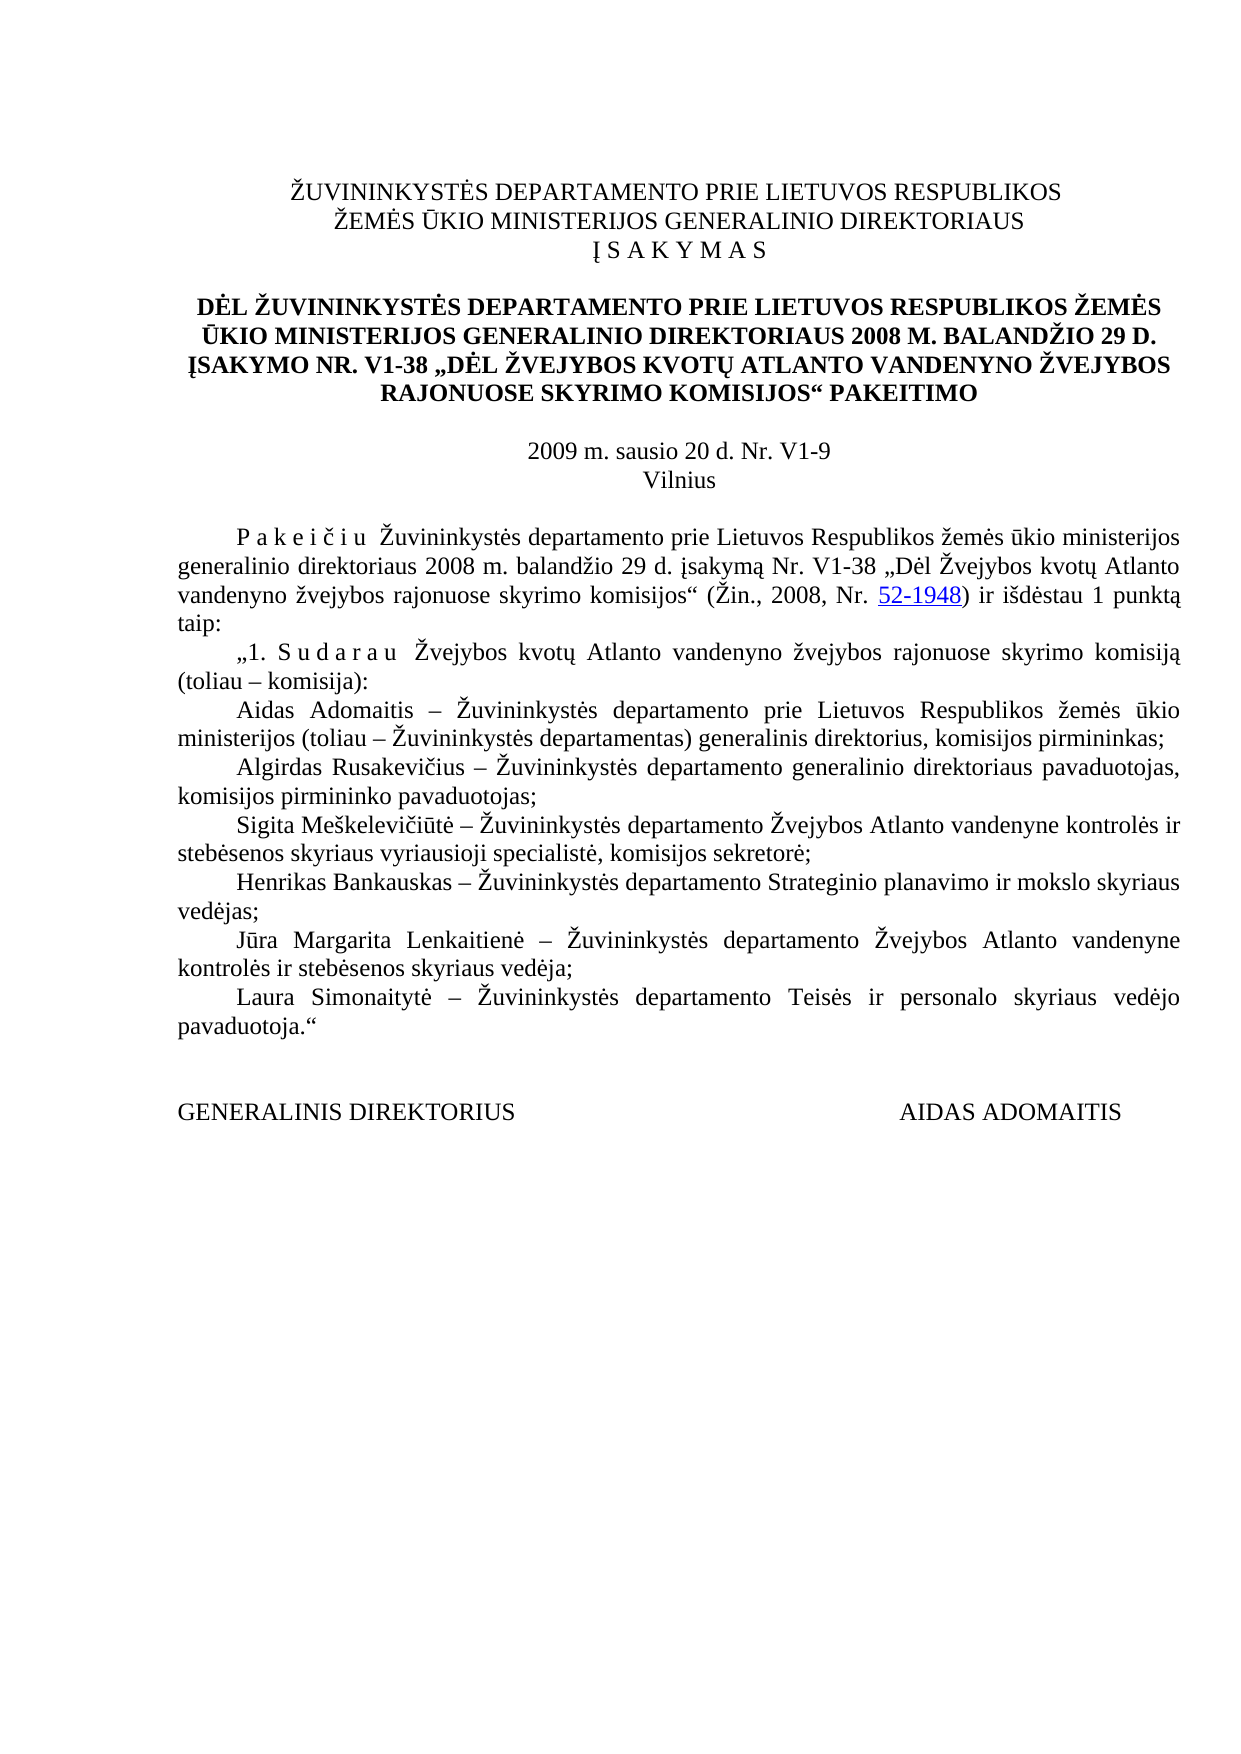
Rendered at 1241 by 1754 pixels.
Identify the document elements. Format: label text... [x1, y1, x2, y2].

text Pakeičiu Žuvininkystės departamento prie Lietuvos Respublikos žemės ūkio ministerijos generalinio direktoriaus 2008 m. balandžio 29 d. įsakymą Nr. V1-38 „Dėl Žvejybos kvotų Atlanto vandenyno žvejybos rajonuose skyrimo komisijos“ (Žin., 2008, Nr. 52-1948) ir išdėstau 1 punktą taip: [177, 522, 1181, 637]
text GENERALINIS DIREKTORIUS AIDAS ADOMAITIS [177, 1097, 1181, 1126]
text Jūra Margarita Lenkaitienė – Žuvininkystės departamento Žvejybos Atlanto vandenyne kontrolės ir stebėsenos skyriaus vedėja; [177, 925, 1181, 982]
text Henrikas Bankauskas – Žuvininkystės departamento Strateginio planavimo ir mokslo skyriaus vedėjas; [177, 867, 1181, 925]
text „1. Sudarau Žvejybos kvotų Atlanto vandenyno žvejybos rajonuose skyrimo komisiją (toliau – komisija): [177, 637, 1181, 695]
text Vilnius [177, 465, 1181, 493]
text Aidas Adomaitis – Žuvininkystės departamento prie Lietuvos Respublikos žemės ūkio ministerijos (toliau – Žuvininkystės departamentas) generalinis direktorius, komisijos pirmininkas; [177, 695, 1181, 752]
text Sigita Meškelevičiūtė – Žuvininkystės departamento Žvejybos Atlanto vandenyne kontrolės ir stebėsenos skyriaus vyriausioji specialistė, komisijos sekretorė; [177, 810, 1181, 867]
text Laura Simonaitytė – Žuvininkystės departamento Teisės ir personalo skyriaus vedėjo pavaduotoja.“ [177, 982, 1181, 1040]
text DĖL ŽUVININKYSTĖS DEPARTAMENTO PRIE LIETUVOS RESPUBLIKOS ŽEMĖS ŪKIO MINISTERIJOS GENERALINIO DIREKTORIAUS 2008 M. BALANDŽIO 29 D. ĮSAKYMO NR. V1-38 „DĖL ŽVEJYBOS KVOTŲ ATLANTO VANDENYNO ŽVEJYBOS RAJONUOSE SKYRIMO KOMISIJOS“ PAKEITIMO [177, 292, 1181, 407]
text ŽUVININKYSTĖS DEPARTAMENTO PRIE LIETUVOS RESPUBLIKOS [177, 177, 1181, 206]
text Algirdas Rusakevičius – Žuvininkystės departamento generalinio direktoriaus pavaduotojas, komisijos pirmininko pavaduotojas; [177, 752, 1181, 810]
text 2009 m. sausio 20 d. Nr. V1-9 [177, 436, 1181, 465]
text ĮSAKYMAS [177, 235, 1181, 263]
text ŽEMĖS ŪKIO MINISTERIJOS GENERALINIO DIREKTORIAUS [177, 206, 1181, 235]
